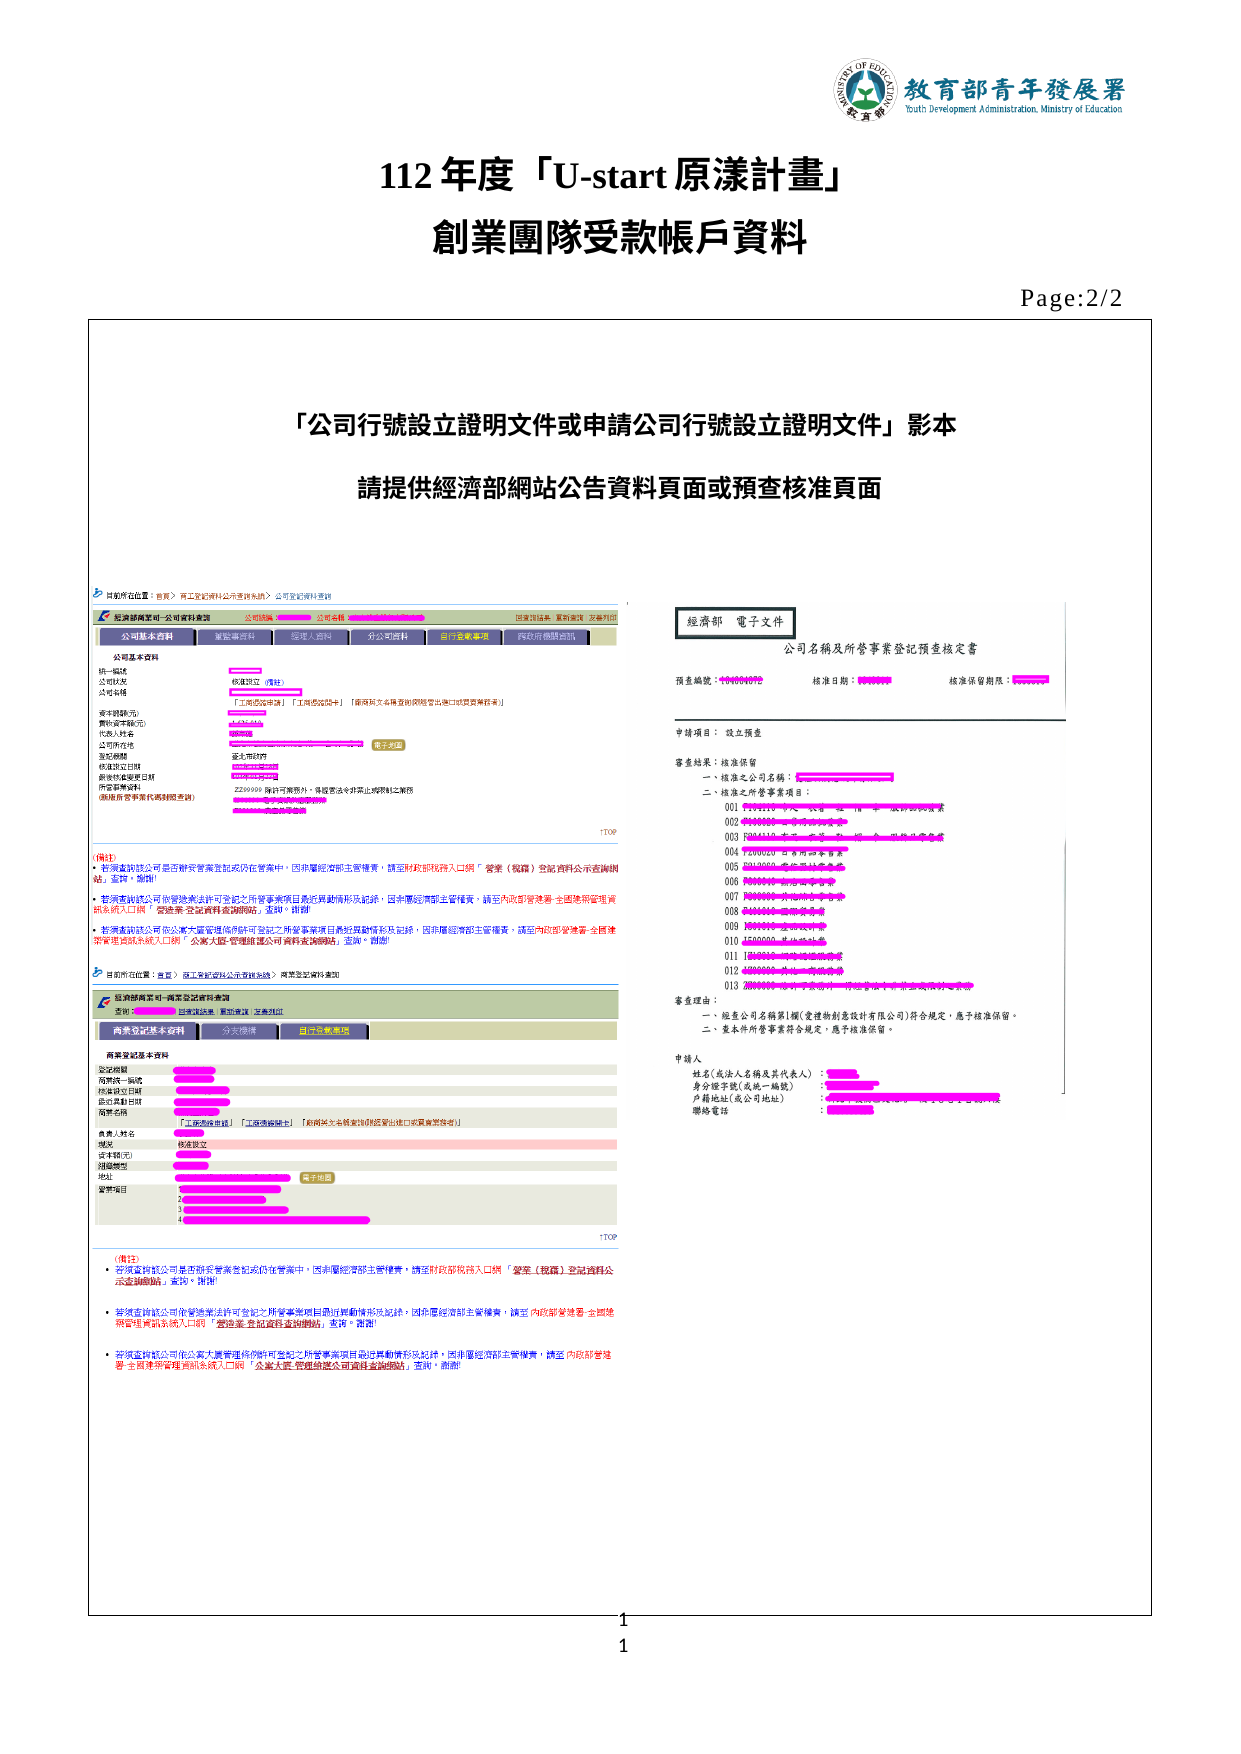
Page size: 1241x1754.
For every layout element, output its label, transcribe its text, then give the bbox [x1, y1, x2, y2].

table_cell [624, 570, 1151, 1614]
text 112年度「U-start原漾計畫」 [118, 131, 1122, 193]
text Page:2/2 [118, 256, 1122, 318]
table_header 「公司行號設立證明文件或申請公司行號設立證明文件」影本 請提供經濟部網站公告資料頁面或預查核准頁面 [89, 320, 1151, 569]
table_cell [89, 570, 623, 1614]
text 創業團隊受款帳戶資料 [118, 193, 1122, 256]
